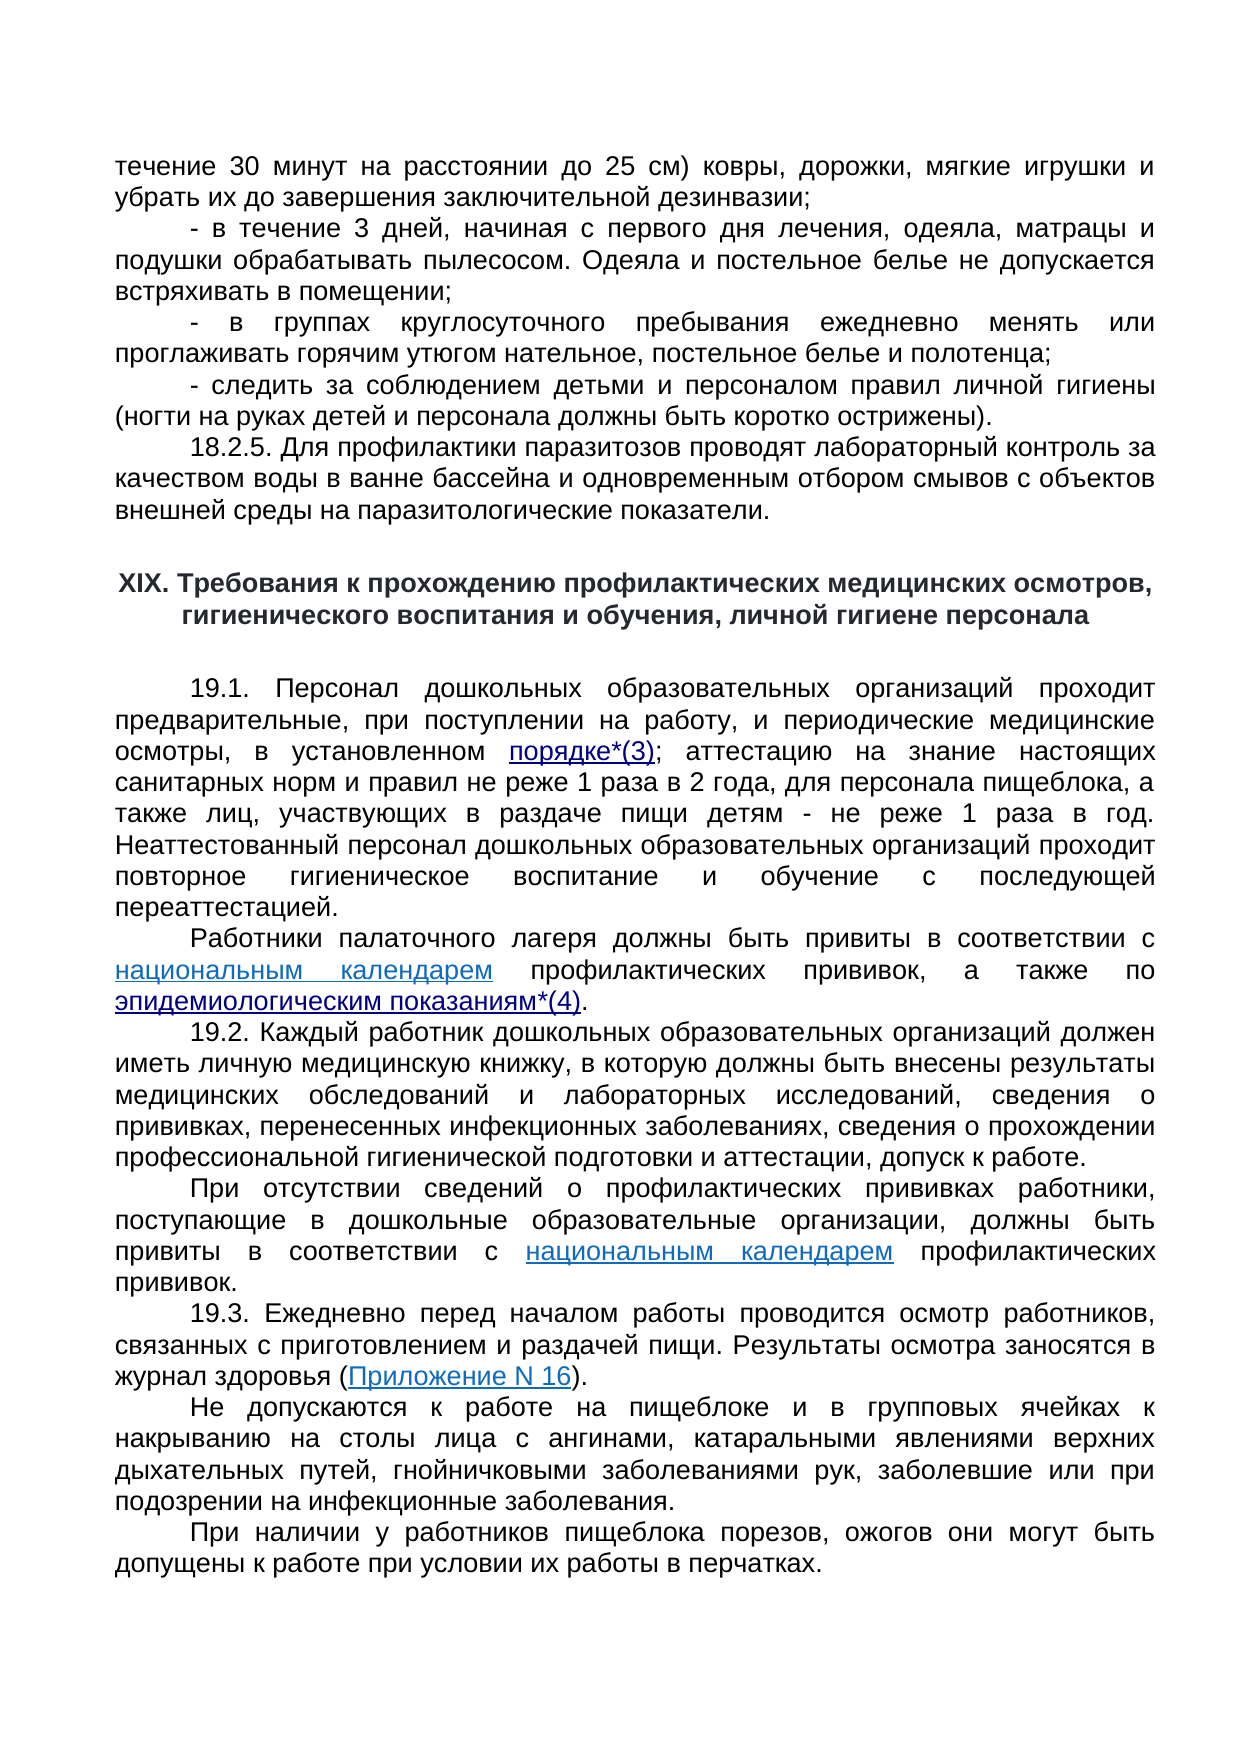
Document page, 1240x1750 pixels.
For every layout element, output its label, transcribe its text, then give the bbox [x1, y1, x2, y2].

text При отсутствии сведений о профилактических прививках работники, поступающие в дошкольные образовательные организации, должны быть привиты в соответствии с национальным календарем профилактических прививок. [114, 1172, 1156, 1297]
text 19.3. Ежедневно перед началом работы проводится осмотр работников, связанных с приготовлением и раздачей пищи. Результаты осмотра заносятся в журнал здоровья (Приложение N 16). [114, 1297, 1156, 1391]
text Работники палаточного лагеря должны быть привиты в соответствии с национальным календарем профилактических прививок, а также по эпидемиологическим показаниям*(4). [114, 922, 1156, 1016]
subtitle XIX. Требования к прохождению профилактических медицинских осмотров, гигиенического воспитания и обучения, личной гигиене персонала [114, 567, 1156, 630]
text 18.2.5. Для профилактики паразитозов проводят лабораторный контроль за качеством воды в ванне бассейна и одновременным отбором смывов с объектов внешней среды на паразитологические показатели. [114, 431, 1156, 525]
text 19.1. Персонал дошкольных образовательных организаций проходит предварительные, при поступлении на работу, и периодические медицинские осмотры, в установленном порядке*(3); аттестацию на знание настоящих санитарных норм и правил не реже 1 раза в 2 года, для персонала пищеблока, а также лиц, участвующих в раздаче пищи детям - не реже 1 раза в год. Неаттестованный персонал дошкольных образовательных организаций проходит повторное гигиеническое воспитание и обучение с последующей переаттестацией. [114, 672, 1156, 922]
text Не допускаются к работе на пищеблоке и в групповых ячейках к накрыванию на столы лица с ангинами, катаральными явлениями верхних дыхательных путей, гнойничковыми заболеваниями рук, заболевшие или при подозрении на инфекционные заболевания. [114, 1391, 1156, 1516]
text 19.2. Каждый работник дошкольных образовательных организаций должен иметь личную медицинскую книжку, в которую должны быть внесены результаты медицинских обследований и лабораторных исследований, сведения о прививках, перенесенных инфекционных заболеваниях, сведения о прохождении профессиональной гигиенической подготовки и аттестации, допуск к работе. [114, 1016, 1156, 1172]
text - следить за соблюдением детьми и персоналом правил личной гигиены (ногти на руках детей и персонала должны быть коротко острижены). [114, 369, 1156, 431]
text При наличии у работников пищеблока порезов, ожогов они могут быть допущены к работе при условии их работы в перчатках. [114, 1516, 1156, 1579]
text - в течение 3 дней, начиная с первого дня лечения, одеяла, матрацы и подушки обрабатывать пылесосом. Одеяла и постельное белье не допускается встряхивать в помещении; [114, 212, 1156, 306]
text - в группах круглосуточного пребывания ежедневно менять или проглаживать горячим утюгом нательное, постельное белье и полотенца; [114, 306, 1156, 369]
text течение 30 минут на расстоянии до 25 см) ковры, дорожки, мягкие игрушки и убрать их до завершения заключительной дезинвазии; [114, 150, 1156, 212]
